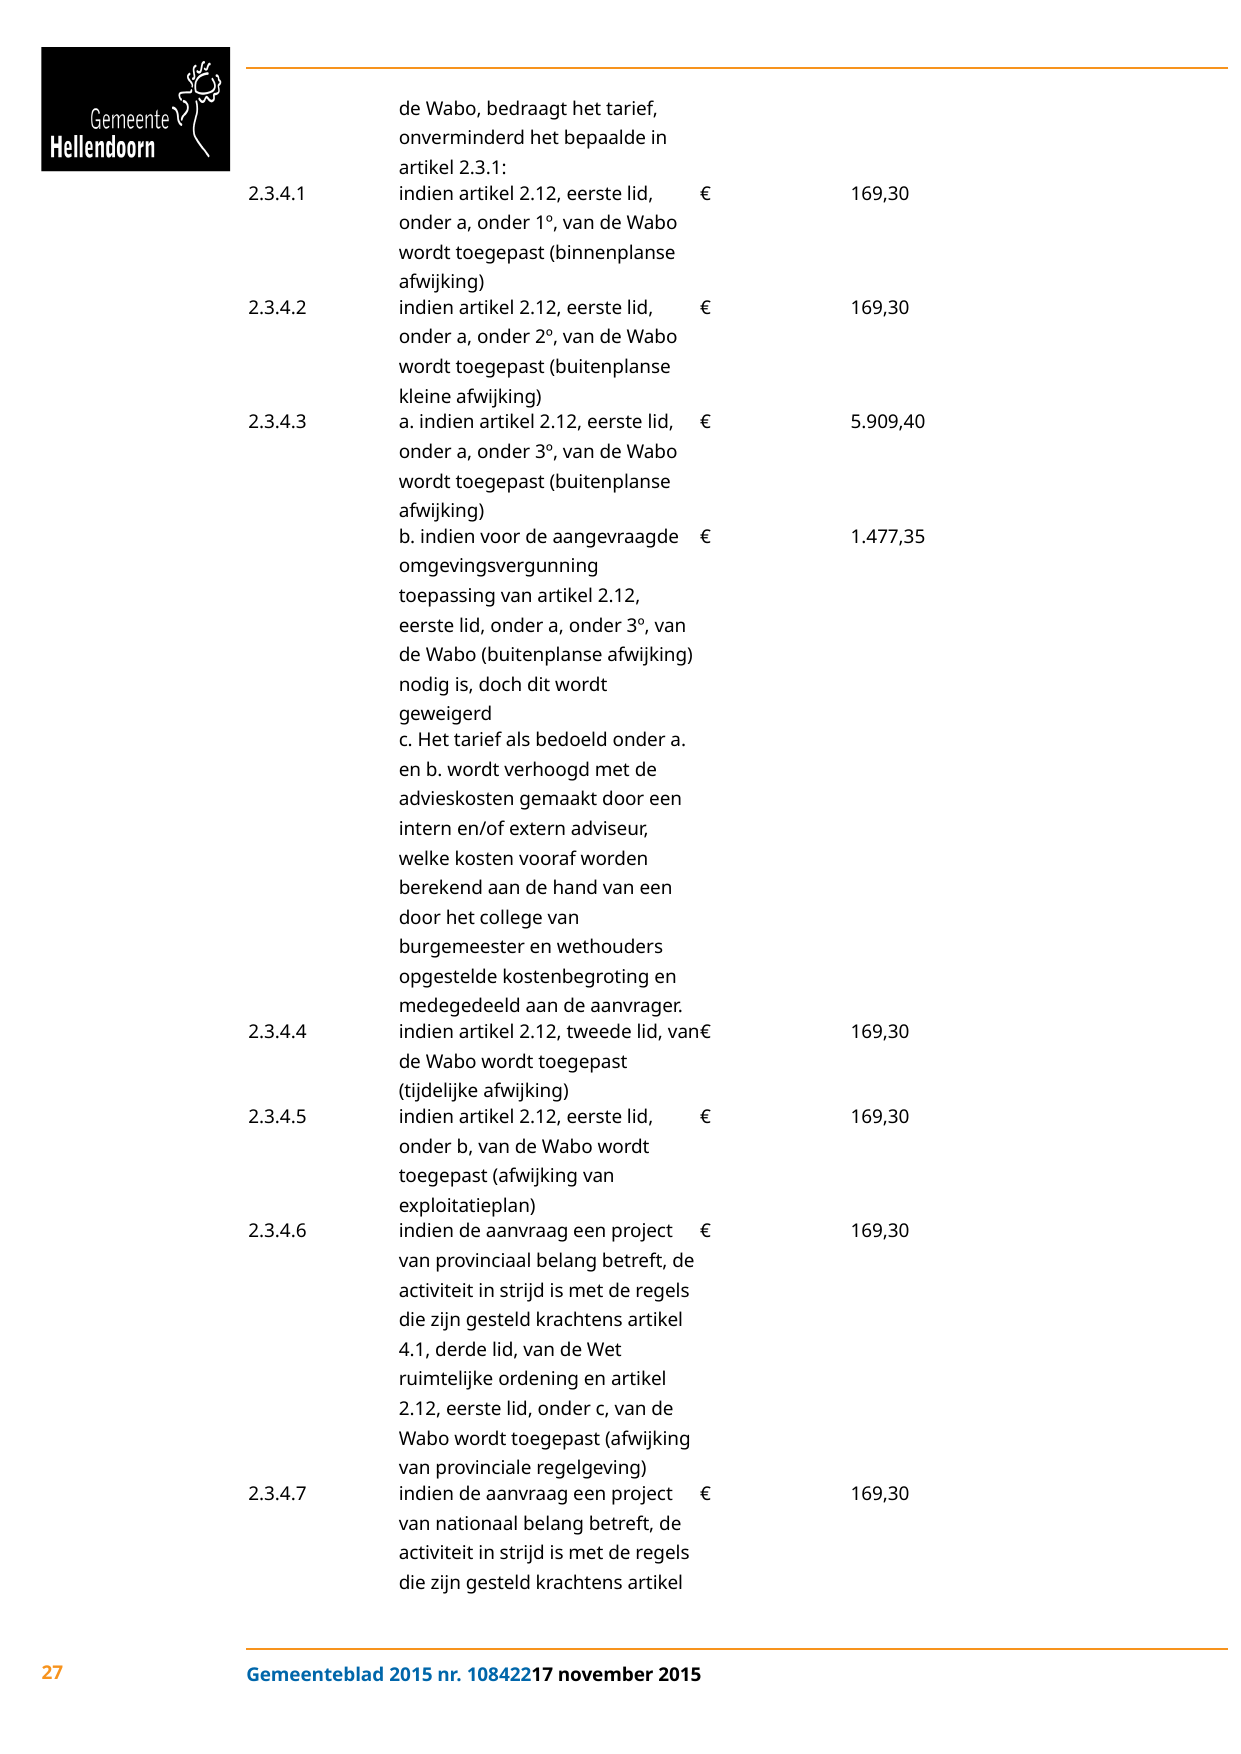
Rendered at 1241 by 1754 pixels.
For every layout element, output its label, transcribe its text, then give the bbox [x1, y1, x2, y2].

table_cell € [700, 523, 850, 726]
table_cell indien artikel 2.12, eerste lid, onder a, onder 2º, van de Wabo wordt toegepast (buitenplanse kleine afwijking) [399, 294, 700, 409]
table_cell 2.3.4.3 [248, 409, 398, 523]
table_cell 5.909,40 [850, 409, 1001, 523]
table_cell [700, 726, 850, 1018]
table_cell indien de aanvraag een project van provinciaal belang betreft, de activiteit in strijd is met de regels die zijn gesteld krachtens artikel 4.1, derde lid, van de Wet ruimtelijke ordening en artikel 2.12, eerste lid, onder c, van de Wabo wordt toegepast (afwijking van provinciale regelgeving) [399, 1218, 700, 1480]
table_cell 2.3.4.2 [248, 294, 398, 409]
table_cell € [700, 1103, 850, 1218]
table_cell de Wabo, bedraagt het tarief, onverminderd het bepaalde in artikel 2.3.1: [399, 95, 700, 180]
table_cell 2.3.4.6 [248, 1218, 398, 1480]
table_cell [700, 95, 850, 180]
table_cell € [700, 1018, 850, 1103]
table_cell [248, 95, 398, 180]
table_cell 2.3.4.5 [248, 1103, 398, 1218]
table_cell € [700, 180, 850, 294]
table_cell 1.477,35 [850, 523, 1001, 726]
table_cell € [700, 409, 850, 523]
table_cell 169,30 [850, 1218, 1001, 1480]
table_cell 169,30 [850, 180, 1001, 294]
table_cell € [700, 1218, 850, 1480]
table_cell 169,30 [850, 1018, 1001, 1103]
table_cell [248, 523, 398, 726]
table_cell indien artikel 2.12, eerste lid, onder b, van de Wabo wordt toegepast (afwijking van exploitatieplan) [399, 1103, 700, 1218]
table_cell a. indien artikel 2.12, eerste lid, onder a, onder 3º, van de Wabo wordt toegepast (buitenplanse afwijking) [399, 409, 700, 523]
table_cell [850, 726, 1001, 1018]
table_cell b. indien voor de aangevraagde omgevingsvergunning toepassing van artikel 2.12, eerste lid, onder a, onder 3º, van de Wabo (buitenplanse afwijking) nodig is, doch dit wordt geweigerd [399, 523, 700, 726]
table_cell 2.3.4.1 [248, 180, 398, 294]
table_cell 169,30 [850, 294, 1001, 409]
table_cell 169,30 [850, 1480, 1001, 1594]
table_cell € [700, 1480, 850, 1594]
table_cell indien de aanvraag een project van nationaal belang betreft, de activiteit in strijd is met de regels die zijn gesteld krachtens artikel [399, 1480, 700, 1594]
table_cell c. Het tarief als bedoeld onder a. en b. wordt verhoogd met de advieskosten gemaakt door een intern en/of extern adviseur, welke kosten vooraf worden berekend aan de hand van een door het college van burgemeester en wethouders opgestelde kostenbegroting en medegedeeld aan de aanvrager. [399, 726, 700, 1018]
table_cell indien artikel 2.12, eerste lid, onder a, onder 1º, van de Wabo wordt toegepast (binnenplanse afwijking) [399, 180, 700, 294]
table_cell 169,30 [850, 1103, 1001, 1218]
table_cell € [700, 294, 850, 409]
table_cell [248, 726, 398, 1018]
picture [41, 47, 231, 172]
table_cell 2.3.4.7 [248, 1480, 398, 1594]
table_cell indien artikel 2.12, tweede lid, van de Wabo wordt toegepast (tijdelijke afwijking) [399, 1018, 700, 1103]
table_cell 2.3.4.4 [248, 1018, 398, 1103]
table_cell [850, 95, 1001, 180]
